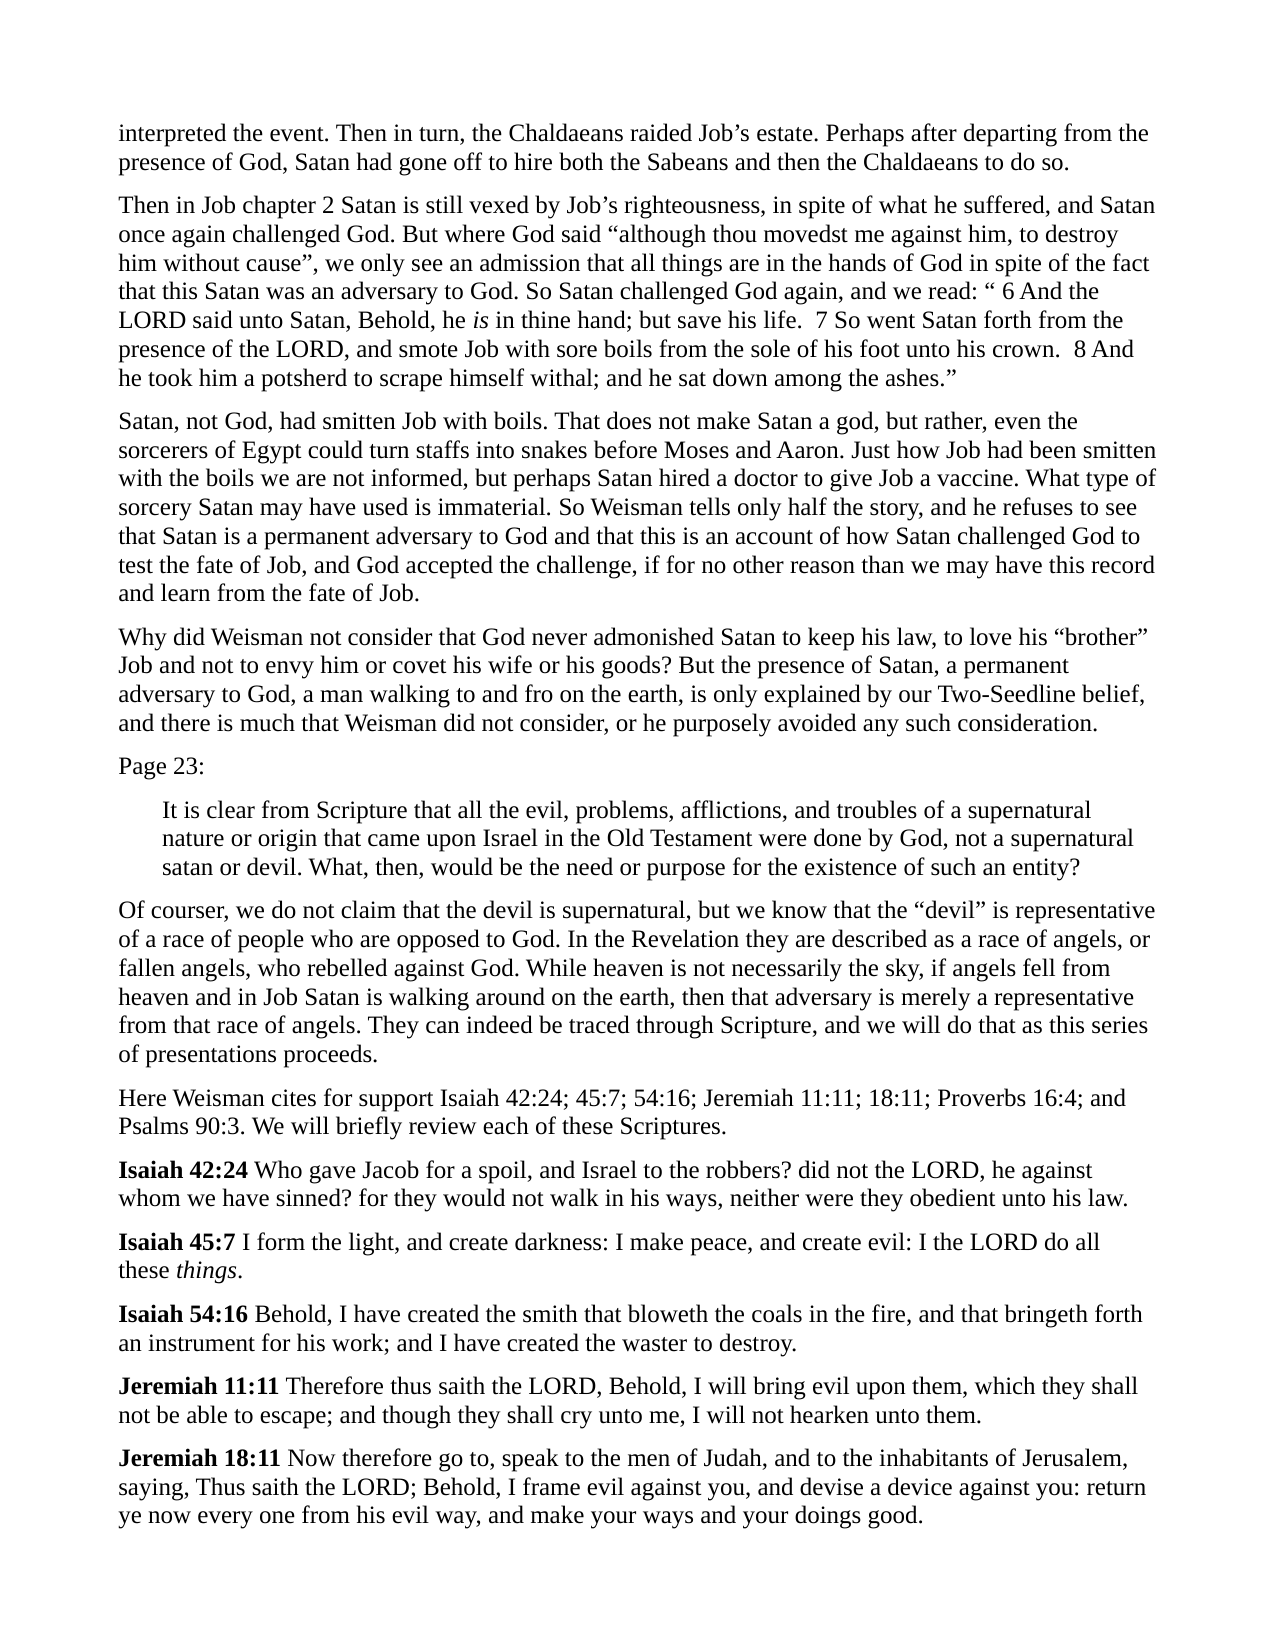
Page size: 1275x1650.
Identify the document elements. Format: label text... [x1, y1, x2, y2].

text Satan, not God, had smitten Job with boils. That does not make Satan a god, but rather, even the sorcerers of Egypt could turn staffs into snakes before Moses and Aaron. Just how Job had been smitten with the boils we are not informed, but perhaps Satan hired a doctor to give Job a vaccine. What type of sorcery Satan may have used is immaterial. So Weisman tells only half the story, and he refuses to see that Satan is a permanent adversary to God and that this is an account of how Satan challenged God to test the fate of Job, and God accepted the challenge, if for no other reason than we may have this record and learn from the fate of Job. [118, 406, 1157, 607]
text Page 23: [118, 751, 1157, 780]
text Here Weisman cites for support Isaiah 42:24; 45:7; 54:16; Jeremiah 11:11; 18:11; Proverbs 16:4; and Psalms 90:3. We will briefly review each of these Scriptures. [118, 1083, 1157, 1140]
text Jeremiah 18:11 Now therefore go to, speak to the men of Judah, and to the inhabitants of Jerusalem, saying, Thus saith the LORD; Behold, I frame evil against you, and devise a device against you: return ye now every one from his evil way, and make your ways and your doings good. [118, 1443, 1157, 1529]
text It is clear from Scripture that all the evil, problems, afflictions, and troubles of a supernatural nature or origin that came upon Israel in the Old Testament were done by God, not a supernatural satan or devil. What, then, would be the need or purpose for the existence of such an entity? [162, 795, 1157, 881]
text Isaiah 54:16 Behold, I have created the smith that bloweth the coals in the fire, and that bringeth forth an instrument for his work; and I have created the waster to destroy. [118, 1299, 1157, 1356]
text Jeremiah 11:11 Therefore thus saith the LORD, Behold, I will bring evil upon them, which they shall not be able to escape; and though they shall cry unto me, I will not hearken unto them. [118, 1371, 1157, 1428]
text Isaiah 45:7 I form the light, and create darkness: I make peace, and create evil: I the LORD do all these things. [118, 1227, 1157, 1284]
text Then in Job chapter 2 Satan is still vexed by Job’s righteousness, in spite of what he suffered, and Satan once again challenged God. But where God said “although thou movedst me against him, to destroy him without cause”, we only see an admission that all things are in the hands of God in spite of the fact that this Satan was an adversary to God. So Satan challenged God again, and we read: “ 6 And the LORD said unto Satan, Behold, he is in thine hand; but save his life. 7 So went Satan forth from the presence of the LORD, and smote Job with sore boils from the sole of his foot unto his crown. 8 And he took him a potsherd to scrape himself withal; and he sat down among the ashes.” [118, 190, 1157, 391]
text Of courser, we do not claim that the devil is supernatural, but we know that the “devil” is representative of a race of people who are opposed to God. In the Revelation they are described as a race of angels, or fallen angels, who rebelled against God. While heaven is not necessarily the sky, if angels fell from heaven and in Job Satan is walking around on the earth, then that adversary is merely a representative from that race of angels. They can indeed be traced through Scripture, and we will do that as this series of presentations proceeds. [118, 896, 1157, 1068]
text interpreted the event. Then in turn, the Chaldaeans raided Job’s estate. Perhaps after departing from the presence of God, Satan had gone off to hire both the Sabeans and then the Chaldaeans to do so. [118, 118, 1157, 176]
text Isaiah 42:24 Who gave Jacob for a spoil, and Israel to the robbers? did not the LORD, he against whom we have sinned? for they would not walk in his ways, neither were they obedient unto his law. [118, 1155, 1157, 1212]
text Why did Weisman not consider that God never admonished Satan to keep his law, to love his “brother” Job and not to envy him or covet his wife or his goods? But the presence of Satan, a permanent adversary to God, a man walking to and fro on the earth, is only explained by our Two-Seedline belief, and there is much that Weisman did not consider, or he purposely avoided any such consideration. [118, 622, 1157, 737]
